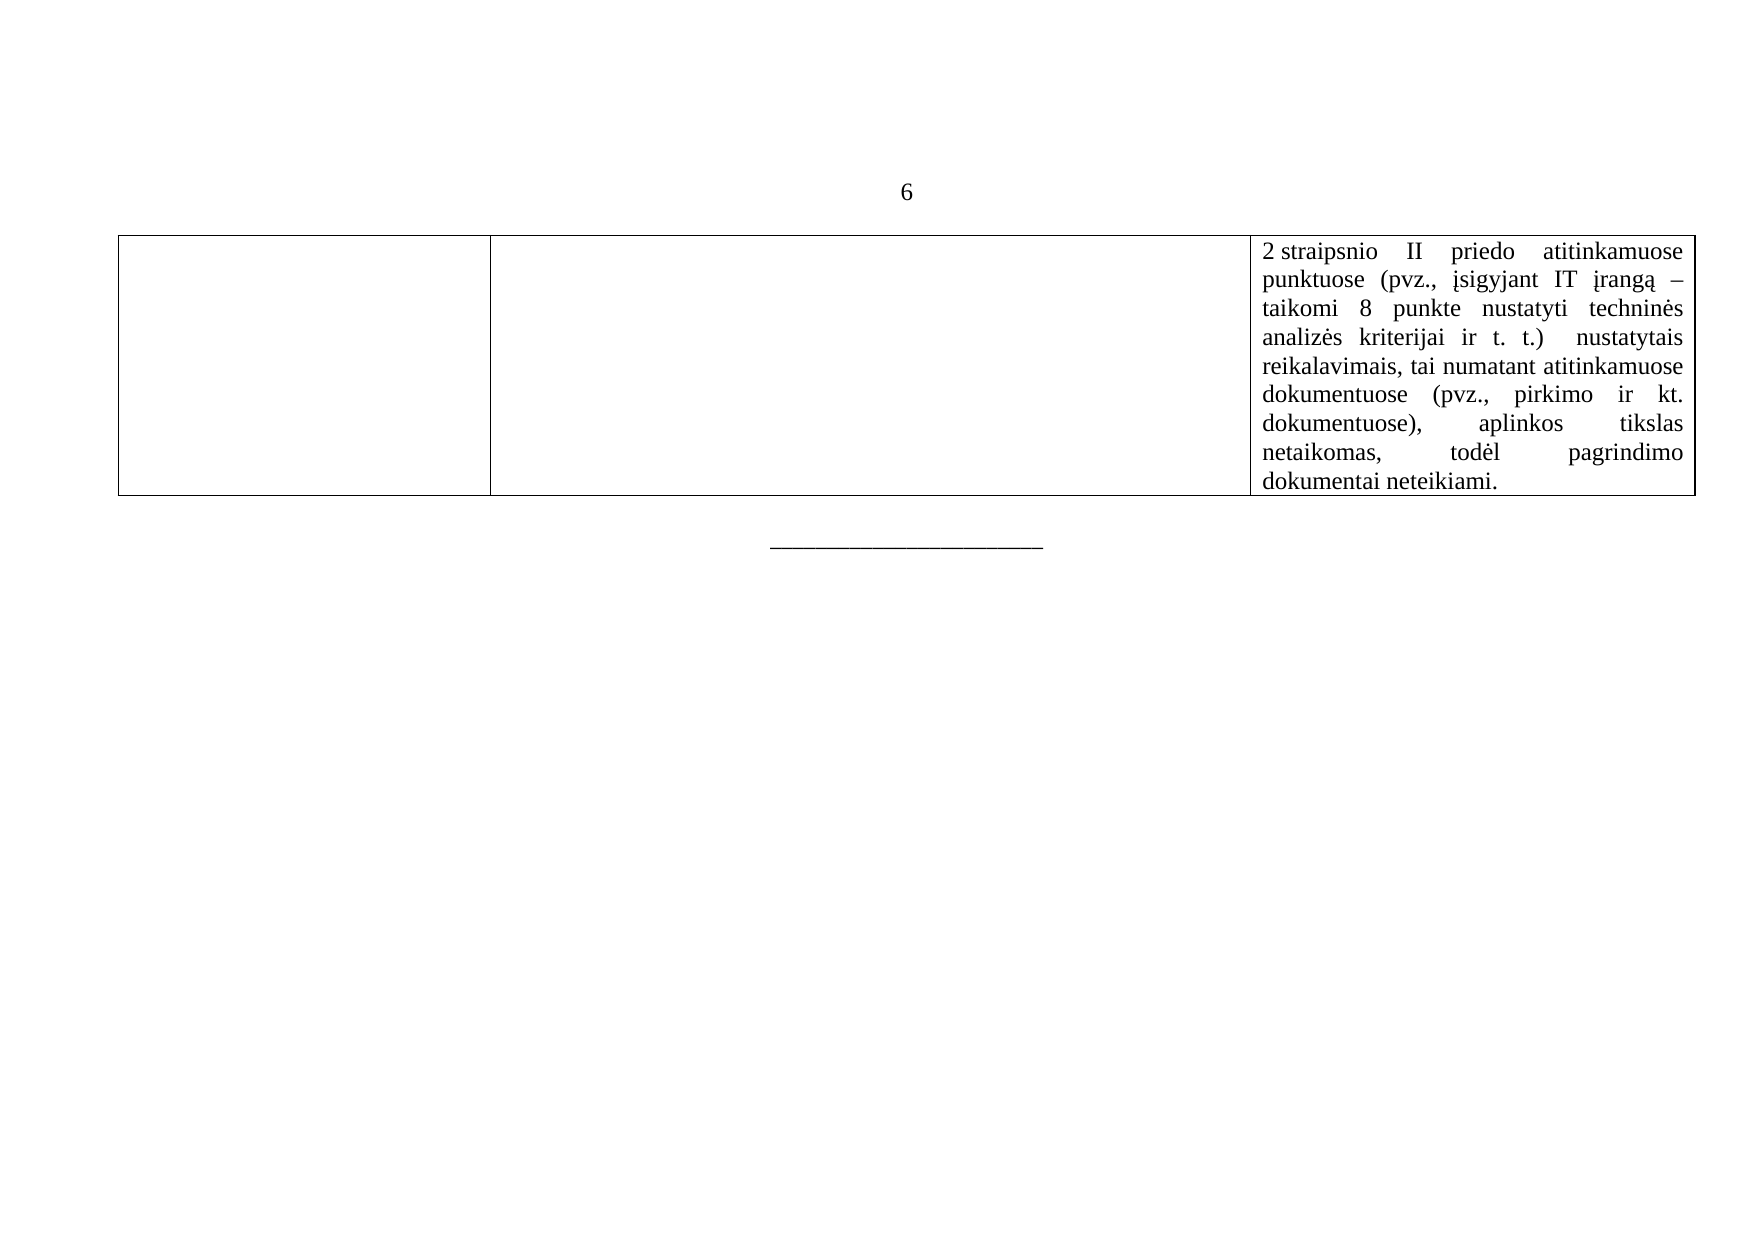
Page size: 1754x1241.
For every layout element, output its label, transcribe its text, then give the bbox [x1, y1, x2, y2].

table_cell [119, 236, 490, 494]
table_cell 2 straipsnio II priedo atitinkamuose punktuose (pvz., įsigyjant IT įrangą – taikomi 8 punkte nustatyti techninės analizės kriterijai ir t. t.) nustatytais reikalavimais, tai numatant atitinkamuose dokumentuose (pvz., pirkimo ir kt. dokumentuose), aplinkos tikslas netaikomas, todėl pagrindimo dokumentai neteikiami. [1251, 236, 1694, 494]
table_cell [491, 236, 1250, 494]
text ________________________ [118, 524, 1695, 552]
